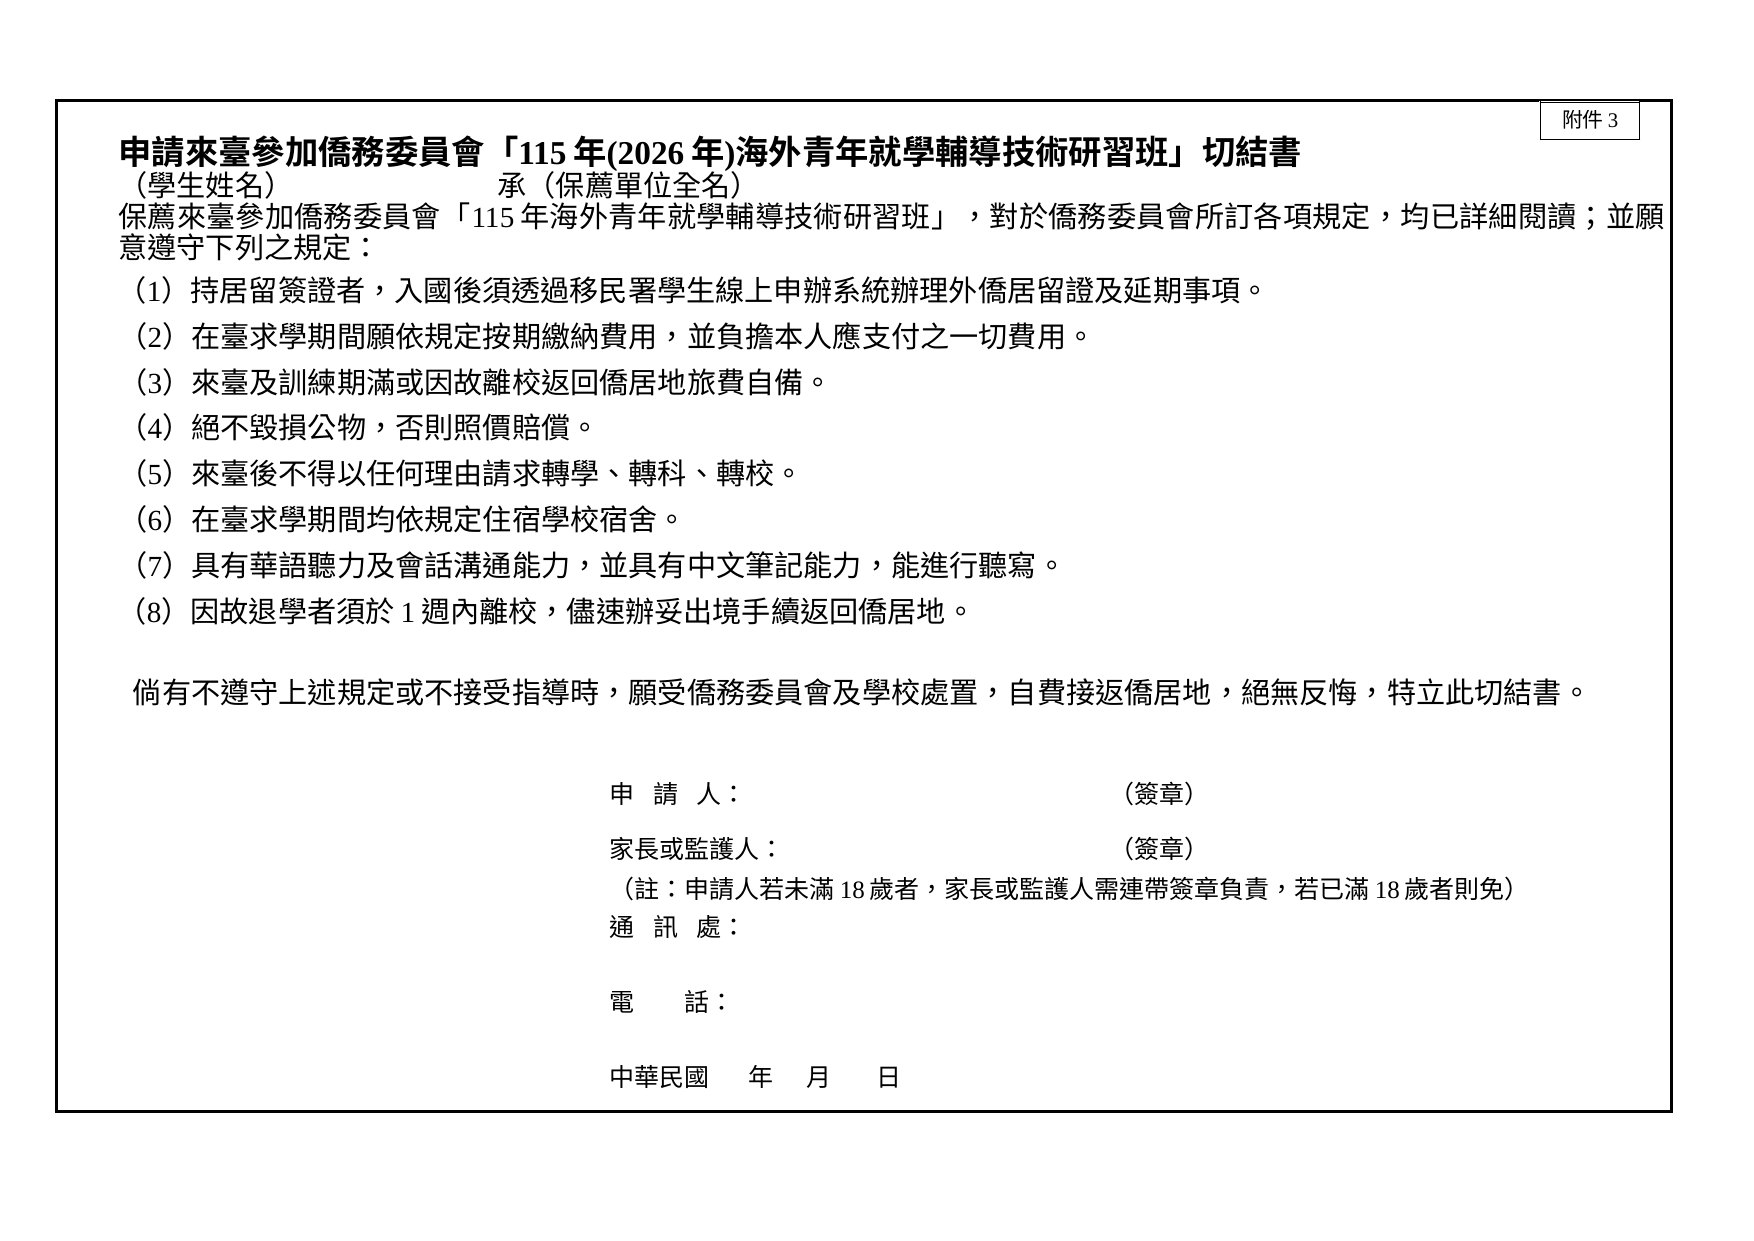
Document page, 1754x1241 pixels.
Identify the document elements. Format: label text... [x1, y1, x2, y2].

table_cell 申請來臺參加僑務委員會「115年(2026年)海外青年就學輔導技術研習班」切結書 （學生姓名） 承（保薦單位全名） 保薦來臺參加僑務委員會「115年海外青年就學輔導技術研習班」，對於僑務委員會所訂各項規定，均已詳細閱讀；並願意遵守下列之規定： （1）持居留簽證者，入國後須透過移民署學生線上申辦系統辦理外僑居留證及延期事項。 （2）在臺求學期間願依規定按期繳納費用，並負擔本人應支付之一切費用。 （3）來臺及訓練期滿或因故離校返回僑居地旅費自備。 （4）絕不毀損公物，否則照價賠償。 （5）來臺後不得以任何理由請求轉學、轉科、轉校。 （6）在臺求學期間均依規定住宿學校宿舍。 （7）具有華語聽力及會話溝通能力，並具有中文筆記能力，能進行聽寫。 （8）因故退學者須於1週內離校，儘速辦妥出境手續返回僑居地。 倘有不遵守上述規定或不接受指導時，願受僑務委員會及學校處置，自費接返僑居地，絕無反悔，特立此切結書。 申 請 人： （簽章） 家長或監護人： （簽章） （註：申請人若未滿18歲者，家長或監護人需連帶簽章負責，若已滿18歲者則免） 通 訊 處： 電 話： 中華民國 年 月 日 [58, 102, 1670, 1110]
